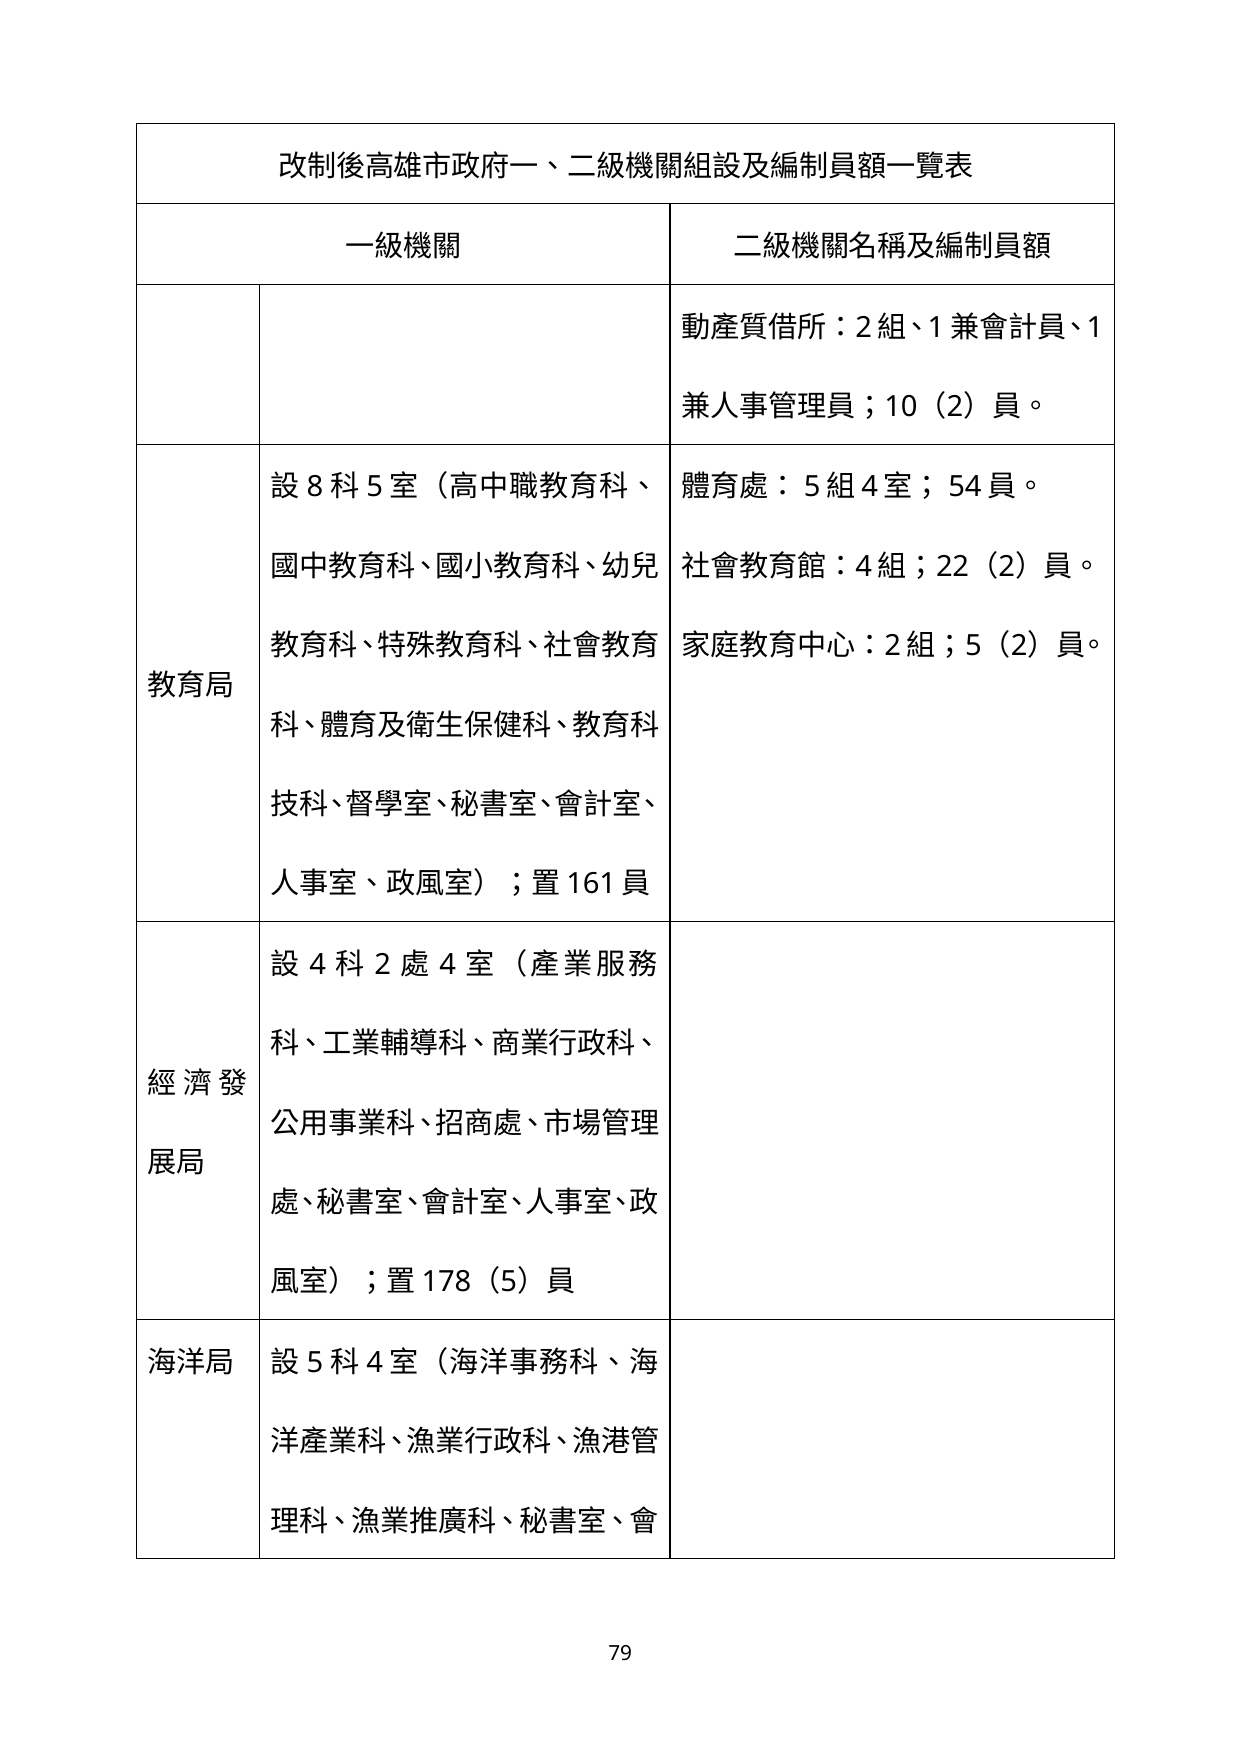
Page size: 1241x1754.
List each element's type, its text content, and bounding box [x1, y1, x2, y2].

table_cell 動產質借所：2組、1兼會計員、1兼人事管理員；10（2）員。 [671, 285, 1114, 443]
table_cell 教育局 [137, 445, 259, 921]
table_header 改制後高雄市政府一、二級機關組設及編制員額一覽表 [137, 124, 1114, 203]
table_cell 體育處： 5組4室； 54員。 社會教育館：4組；22（2）員。 家庭教育中心：2組；5（2）員。 [671, 445, 1114, 921]
table_cell [260, 285, 669, 443]
table_cell 設5科4室（海洋事務科、海洋產業科、漁業行政科、漁港管理科、漁業推廣科、秘書室、會 [260, 1320, 669, 1558]
table_cell 二級機關名稱及編制員額 [671, 204, 1114, 284]
table_cell 設8科5室（高中職教育科、國中教育科、國小教育科、幼兒教育科、特殊教育科、社會教育科、體育及衛生保健科、教育科技科、督學室、秘書室、會計室、人事室、政風室）；置161員 [260, 445, 669, 921]
table_cell [671, 922, 1114, 1319]
table_cell 海洋局 [137, 1320, 259, 1558]
table_cell 一級機關 [137, 204, 669, 284]
table_cell 設4科2處4室（產業服務科、工業輔導科、商業行政科、公用事業科、招商處、市場管理處、秘書室、會計室、人事室、政風室）；置178（5）員 [260, 922, 669, 1319]
table_cell [137, 285, 259, 443]
table_cell 經濟發展局 [137, 922, 259, 1319]
table_cell [671, 1320, 1114, 1558]
